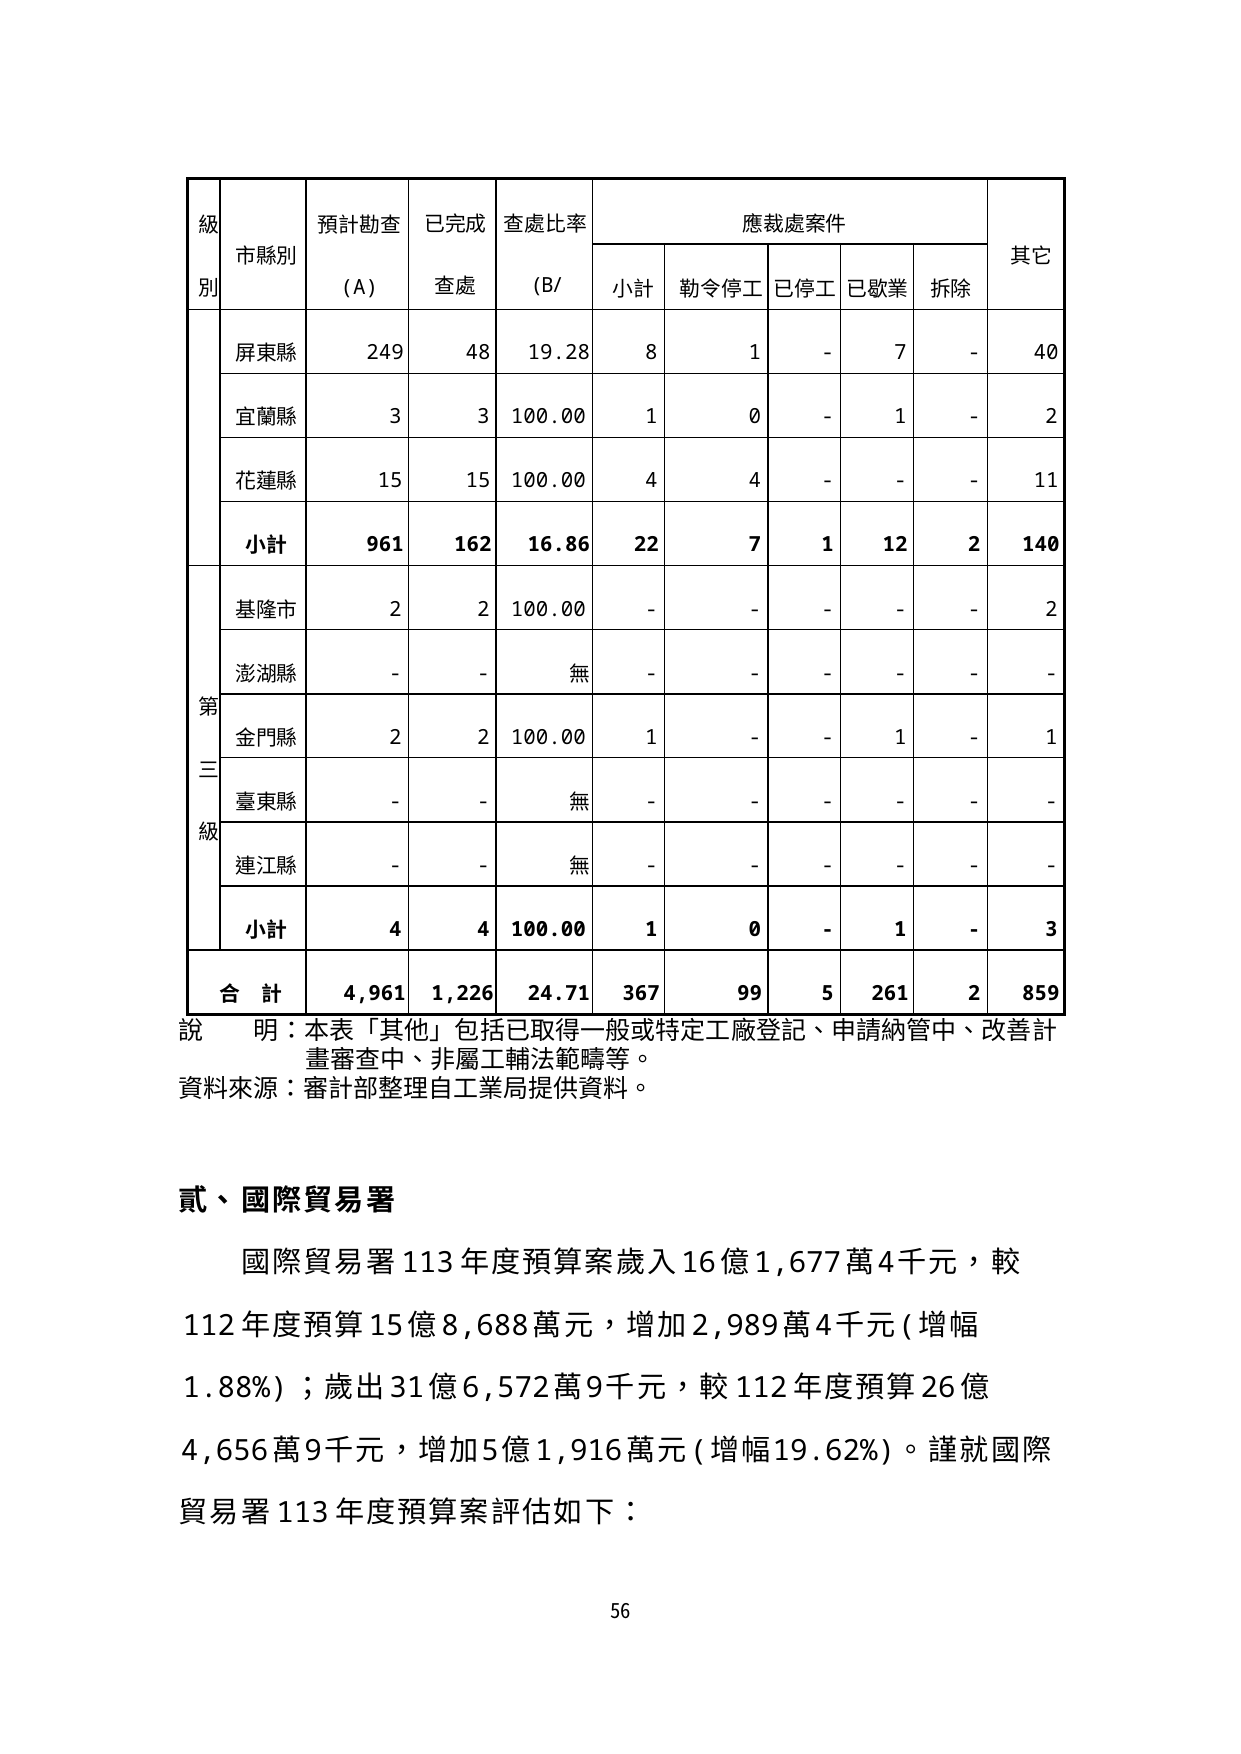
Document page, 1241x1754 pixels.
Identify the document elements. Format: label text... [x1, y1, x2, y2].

table_cell 2 [307, 566, 408, 629]
table_cell - [914, 566, 987, 629]
table_cell - [409, 758, 495, 821]
table_cell 澎湖縣 [221, 630, 305, 693]
table_cell - [914, 695, 987, 757]
table_cell 4,961 [307, 951, 408, 1013]
table_cell 0 [665, 374, 767, 437]
table_cell 261 [841, 951, 913, 1013]
table_cell 15 [307, 438, 408, 501]
table_cell 961 [307, 502, 408, 565]
table_cell 宜蘭縣 [221, 374, 305, 437]
table_cell 1 [841, 887, 913, 949]
table_cell - [914, 630, 987, 693]
text 貳、國際貿易署 [177, 1156, 1063, 1218]
table_cell - [841, 758, 913, 821]
table_cell 249 [307, 310, 408, 372]
table_cell - [409, 630, 495, 693]
table_cell 4 [307, 887, 408, 949]
table_cell - [665, 758, 767, 821]
table_cell 2 [307, 695, 408, 757]
table_cell 0 [665, 887, 767, 949]
table_cell - [914, 374, 987, 437]
table_cell 已歇業 [841, 245, 913, 308]
table_cell - [841, 438, 913, 501]
table_cell - [307, 758, 408, 821]
table_cell - [914, 310, 987, 372]
table_cell 4 [665, 438, 767, 501]
table_header 應裁處案件 [593, 180, 987, 243]
table_cell 1 [841, 374, 913, 437]
table_cell 12 [841, 502, 913, 565]
table_cell - [307, 823, 408, 885]
table_cell 第 三 級 [189, 566, 219, 949]
table_cell 7 [841, 310, 913, 372]
table_cell - [593, 758, 664, 821]
table_cell 100.00 [497, 374, 592, 437]
table_cell - [769, 823, 840, 885]
table_cell 4 [409, 887, 495, 949]
table_cell 金門縣 [221, 695, 305, 757]
table_cell 16.86 [497, 502, 592, 565]
table_cell 5 [769, 951, 840, 1013]
table_header 其它 [988, 180, 1063, 308]
table_cell 100.00 [497, 438, 592, 501]
table_cell 無 [497, 823, 592, 885]
text 資料來源：審計部整理自工業局提供資料。 [178, 1074, 1058, 1104]
table_cell 2 [409, 695, 495, 757]
table_cell 2 [409, 566, 495, 629]
table_cell 3 [988, 887, 1063, 949]
table_cell - [914, 758, 987, 821]
table_cell - [769, 566, 840, 629]
table_header 預計勘查(A) [307, 180, 408, 308]
table_cell 1 [841, 695, 913, 757]
table_cell 100.00 [497, 695, 592, 757]
table_cell - [988, 758, 1063, 821]
table_header 查處比率 (B/A)×100 [497, 180, 592, 308]
table_cell 7 [665, 502, 767, 565]
table_cell - [769, 374, 840, 437]
table_cell - [914, 823, 987, 885]
table_cell 無 [497, 758, 592, 821]
table_cell 2 [988, 566, 1063, 629]
table_cell - [593, 823, 664, 885]
table_cell 合 計 [189, 951, 305, 1013]
table_cell 2 [914, 502, 987, 565]
table_cell 11 [988, 438, 1063, 501]
table_cell 3 [307, 374, 408, 437]
table_cell 1,226 [409, 951, 495, 1013]
table_cell - [307, 630, 408, 693]
table_cell 162 [409, 502, 495, 565]
table_cell 1 [769, 502, 840, 565]
table_cell - [665, 630, 767, 693]
table_cell 100.00 [497, 887, 592, 949]
table_cell [189, 310, 219, 565]
table_cell 24.71 [497, 951, 592, 1013]
table_cell - [914, 438, 987, 501]
table_cell - [769, 758, 840, 821]
table_cell - [841, 630, 913, 693]
table_cell 屏東縣 [221, 310, 305, 372]
table_cell 140 [988, 502, 1063, 565]
table_cell 48 [409, 310, 495, 372]
table_header 級 別 [189, 180, 219, 308]
table_cell 勒令停工 [665, 245, 767, 308]
table_cell 花蓮縣 [221, 438, 305, 501]
table_cell 小計 [221, 502, 305, 565]
text 說 明：本表「其他」包括已取得一般或特定工廠登記、申請納管中、改善計畫審查中、非屬工輔法範疇等。 [178, 1016, 1058, 1074]
table_cell - [769, 695, 840, 757]
table_cell 859 [988, 951, 1063, 1013]
table_cell - [988, 630, 1063, 693]
table_cell 已停工 [769, 245, 840, 308]
table_cell - [769, 438, 840, 501]
table_cell 8 [593, 310, 664, 372]
table_cell 1 [665, 310, 767, 372]
table_cell - [769, 630, 840, 693]
table_cell - [665, 695, 767, 757]
table_cell 拆除 [914, 245, 987, 308]
table_header 已完成查處(B) [409, 180, 495, 308]
table_cell 99 [665, 951, 767, 1013]
table_cell - [665, 566, 767, 629]
table_cell 小計 [593, 245, 664, 308]
table_cell 無 [497, 630, 592, 693]
table_cell 臺東縣 [221, 758, 305, 821]
table_cell - [769, 310, 840, 372]
table_cell 40 [988, 310, 1063, 372]
table_cell 367 [593, 951, 664, 1013]
table_cell 1 [593, 374, 664, 437]
table_cell - [409, 823, 495, 885]
table_cell 15 [409, 438, 495, 501]
table_cell 100.00 [497, 566, 592, 629]
table_cell - [769, 887, 840, 949]
table_cell 2 [914, 951, 987, 1013]
table_cell 基隆市 [221, 566, 305, 629]
table_cell 1 [593, 887, 664, 949]
table_header 市縣別 [221, 180, 305, 308]
table_cell 1 [593, 695, 664, 757]
text 國際貿易署113年度預算案歲入16億1,677萬4千元，較112年度預算15億8,688萬元，增加2,989萬4千元(增幅1.88%)；歲出31億6,572萬9千元，較112年度預算26億4,656萬9千元，增加5億1,916萬元(增幅19.62%)。謹就國際貿易署113年度預算案評估如下： [177, 1218, 1063, 1531]
table_cell - [665, 823, 767, 885]
table_cell - [593, 630, 664, 693]
table_cell 3 [409, 374, 495, 437]
table_cell - [593, 566, 664, 629]
table_cell 2 [988, 374, 1063, 437]
table_cell 連江縣 [221, 823, 305, 885]
table_cell - [841, 566, 913, 629]
table_cell 19.28 [497, 310, 592, 372]
table_cell - [988, 823, 1063, 885]
table_cell 22 [593, 502, 664, 565]
table_cell 1 [988, 695, 1063, 757]
table_cell 小計 [221, 887, 305, 949]
table_cell - [914, 887, 987, 949]
table_cell - [841, 823, 913, 885]
table_cell 4 [593, 438, 664, 501]
